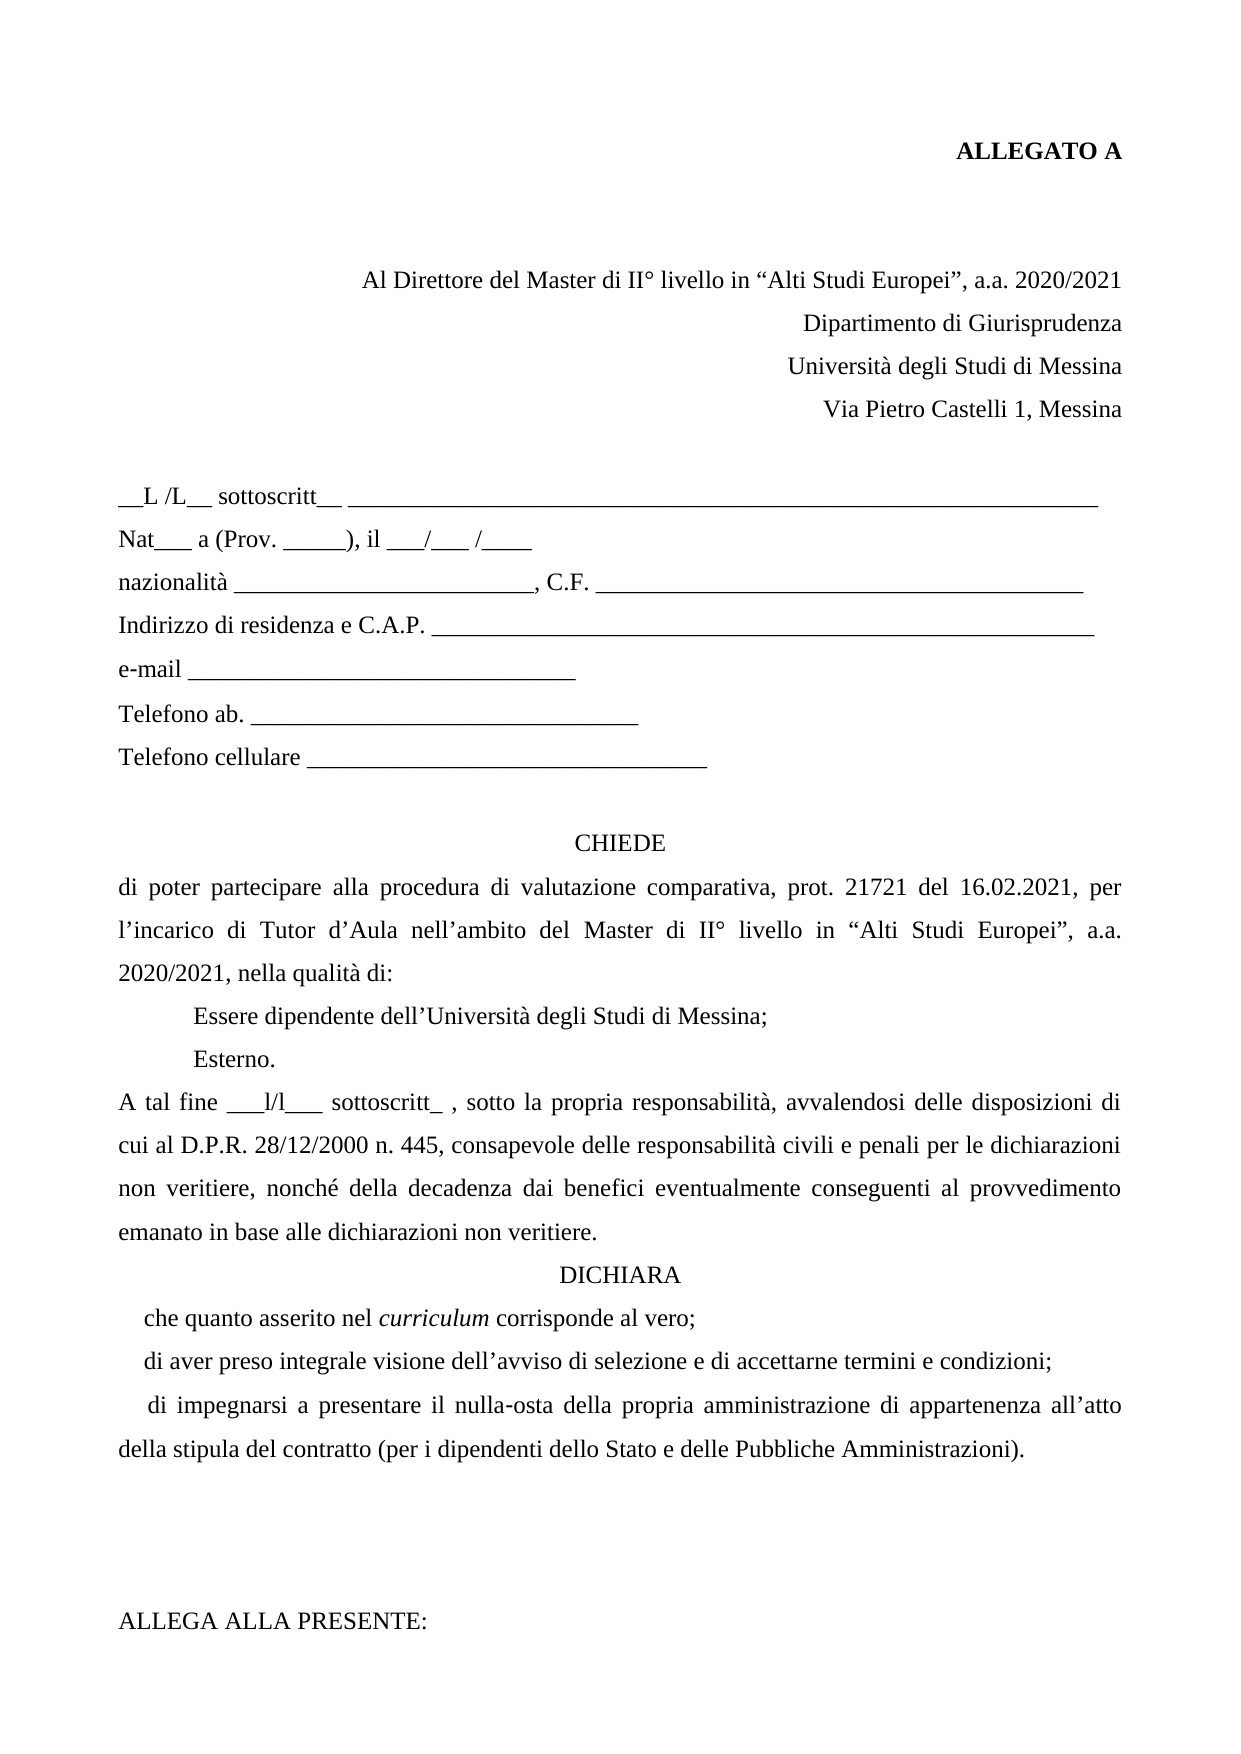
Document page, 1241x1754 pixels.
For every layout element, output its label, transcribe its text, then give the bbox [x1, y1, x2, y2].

text CHIEDE [118, 828, 1122, 857]
text Telefono ab. _______________________________ [118, 699, 1122, 728]
text Dipartimento di Giurisprudenza [118, 308, 1122, 337]
text di poter partecipare alla procedura di valutazione comparativa, prot. 21721 del 16.02.2021, per l’incarico di Tutor d’Aula nell’ambito del Master di II° livello in “Alti Studi Europei”, a.a. 2020/2021, nella qualità di: [118, 872, 1122, 987]
text Telefono cellulare ________________________________ [118, 742, 1122, 771]
text Nat___ a (Prov. _____), il ___/___ /____ [118, 524, 1122, 553]
text ALLEGA ALLA PRESENTE: [118, 1606, 1122, 1635]
text __L /L__ sottoscritt__ ____________________________________________________________ [118, 481, 1122, 509]
text Università degli Studi di Messina [118, 351, 1122, 380]
text  che quanto asserito nel curriculum corrisponde al vero; [118, 1303, 1122, 1332]
list Esterno. [156, 1044, 1122, 1073]
list Essere dipendente dell’Università degli Studi di Messina; [156, 1001, 1122, 1030]
text e‐mail _______________________________ [118, 653, 1122, 684]
text Via Pietro Castelli 1, Messina [118, 394, 1122, 423]
text nazionalità ________________________, C.F. _______________________________________ [118, 567, 1122, 596]
text  di aver preso integrale visione dell’avviso di selezione e di accettarne termini e condizioni; [118, 1346, 1122, 1375]
text A tal fine ___l/l___ sottoscritt_ , sotto la propria responsabilità, avvalendosi delle disposizioni di cui al D.P.R. 28/12/2000 n. 445, consapevole delle responsabilità civili e penali per le dichiarazioni non veritiere, nonché della decadenza dai benefici eventualmente conseguenti al provvedimento emanato in base alle dichiarazioni non veritiere. [118, 1087, 1122, 1245]
text Indirizzo di residenza e C.A.P. _____________________________________________________ [118, 610, 1122, 639]
text Al Direttore del Master di II° livello in “Alti Studi Europei”, a.a. 2020/2021 [118, 265, 1122, 294]
text DICHIARA [118, 1260, 1122, 1288]
text  di impegnarsi a presentare il nulla‐osta della propria amministrazione di appartenenza all’atto della stipula del contratto (per i dipendenti dello Stato e delle Pubbliche Amministrazioni). [118, 1389, 1122, 1463]
text ALLEGATO A [118, 136, 1122, 164]
